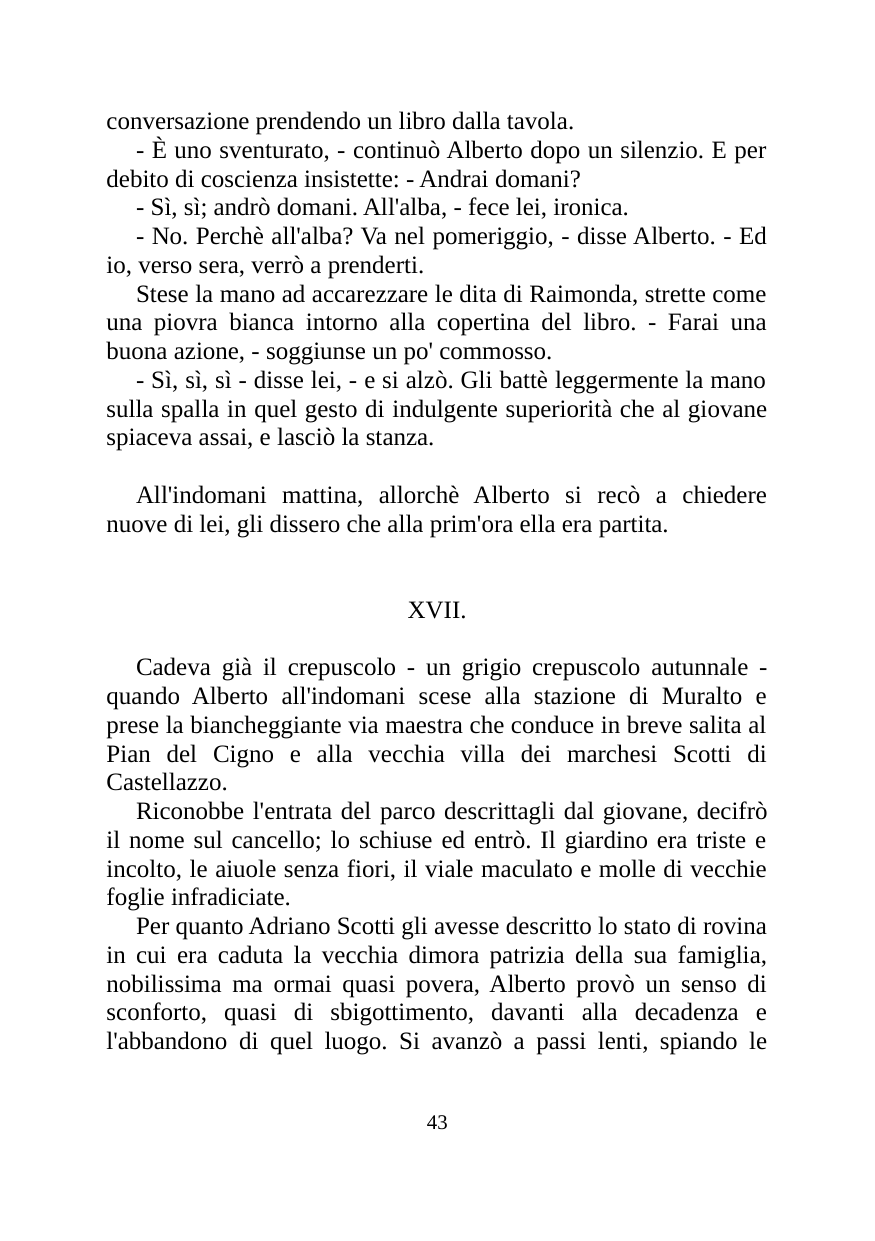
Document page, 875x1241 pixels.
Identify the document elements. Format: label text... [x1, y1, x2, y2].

text XVII. [106, 595, 768, 624]
text Per quanto Adriano Scotti gli avesse descritto lo stato di rovina in cui era caduta la vecchia dimora patrizia della sua famiglia, nobilissima ma ormai quasi povera, Alberto provò un senso di sconforto, quasi di sbigottimento, davanti alla decadenza e l'abbandono di quel luogo. Si avanzò a passi lenti, spiando le [106, 911, 768, 1055]
text Riconobbe l'entrata del parco descrittagli dal giovane, decifrò il nome sul cancello; lo schiuse ed entrò. Il giardino era triste e incolto, le aiuole senza fiori, il viale maculato e molle di vecchie foglie infradiciate. [106, 796, 768, 911]
text - Sì, sì, sì - disse lei, - e si alzò. Gli battè leggermente la mano sulla spalla in quel gesto di indulgente superiorità che al giovane spiaceva assai, e lasciò la stanza. [106, 365, 768, 451]
text Stese la mano ad accarezzare le dita di Raimonda, strette come una piovra bianca intorno alla copertina del libro. - Farai una buona azione, - soggiunse un po' commosso. [106, 279, 768, 365]
text - No. Perchè all'alba? Va nel pomeriggio, - disse Alberto. - Ed io, verso sera, verrò a prenderti. [106, 221, 768, 279]
text - È uno sventurato, - continuò Alberto dopo un silenzio. E per debito di coscienza insistette: - Andrai domani? [106, 135, 768, 192]
text conversazione prendendo un libro dalla tavola. [106, 106, 768, 135]
text Cadeva già il crepuscolo - un grigio crepuscolo autunnale - quando Alberto all'indomani scese alla stazione di Muralto e prese la biancheggiante via maestra che conduce in breve salita al Pian del Cigno e alla vecchia villa dei marchesi Scotti di Castellazzo. [106, 652, 768, 796]
text All'indomani mattina, allorchè Alberto si recò a chiedere nuove di lei, gli dissero che alla prim'ora ella era partita. [106, 480, 768, 537]
text - Sì, sì; andrò domani. All'alba, - fece lei, ironica. [106, 192, 768, 221]
